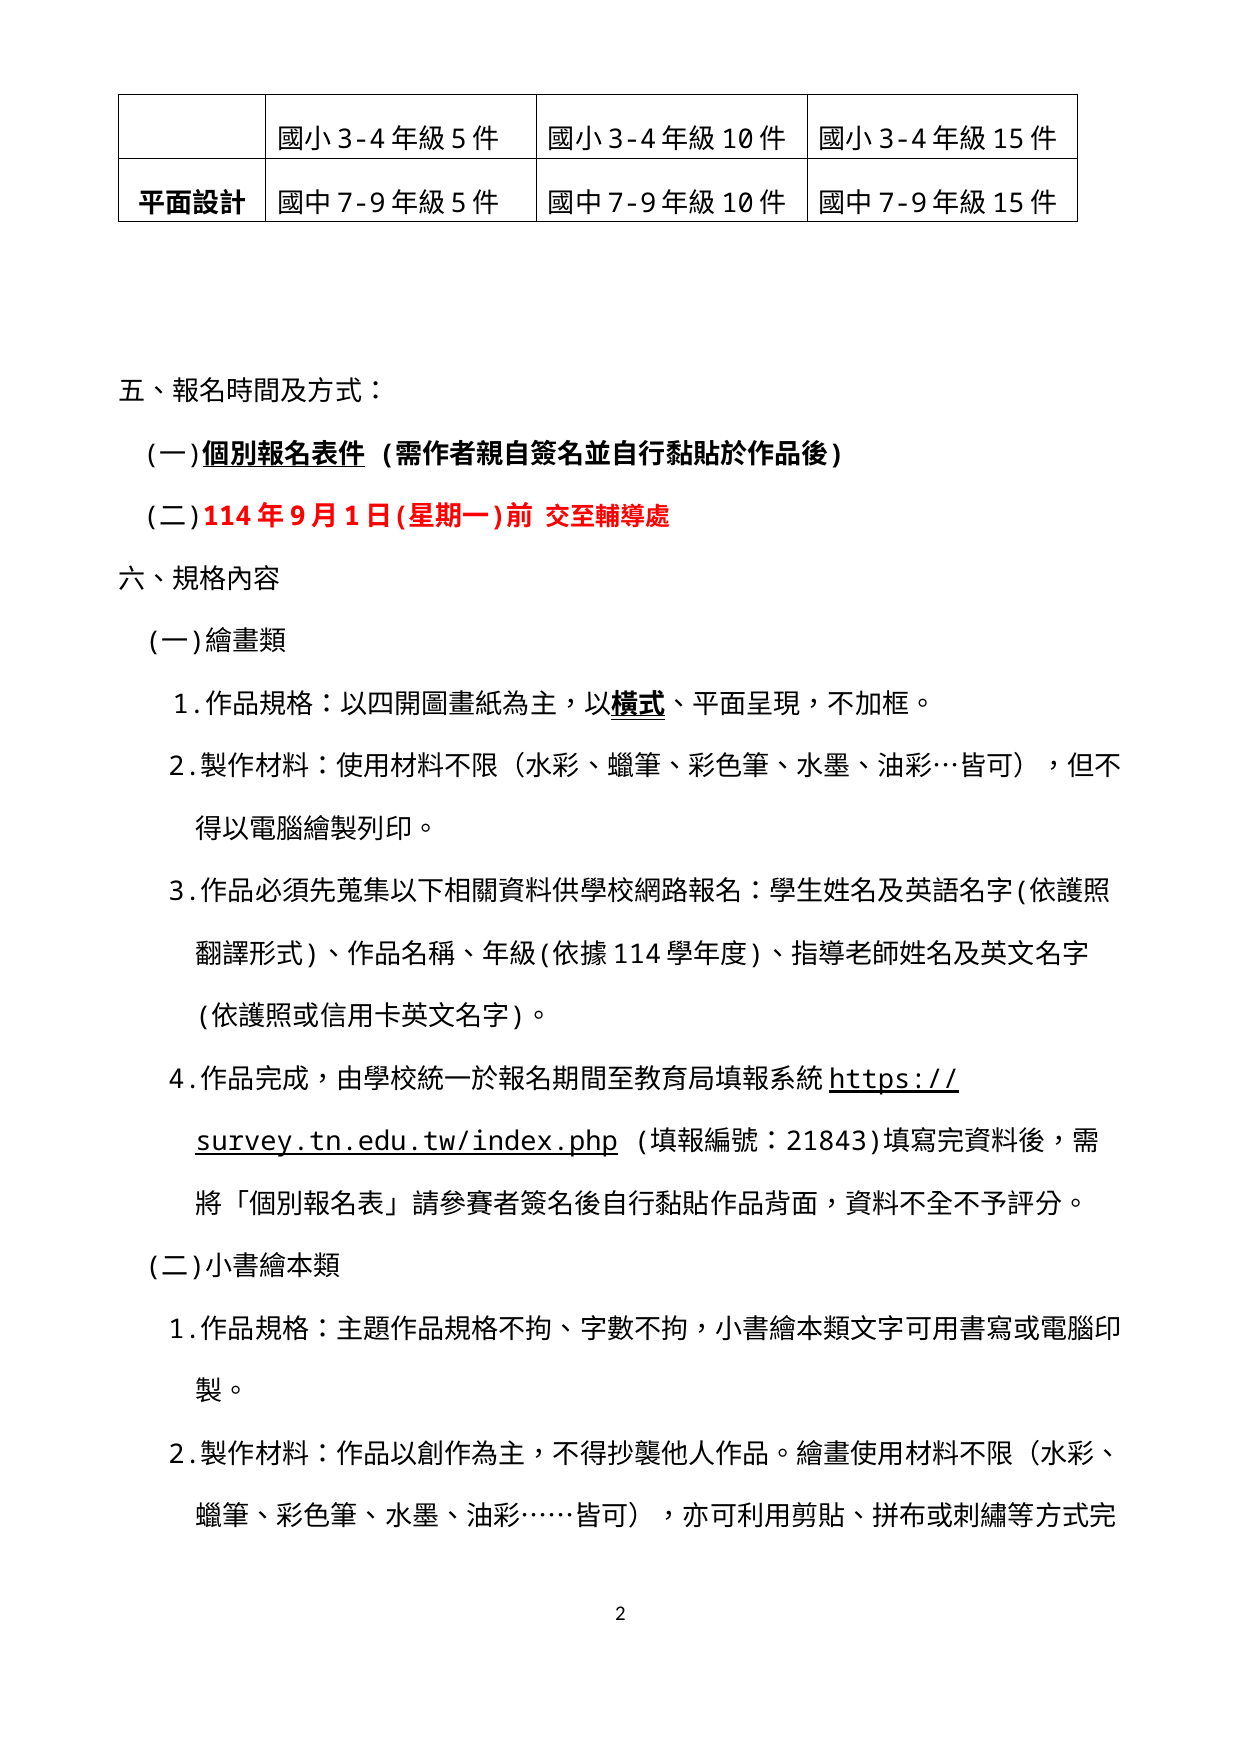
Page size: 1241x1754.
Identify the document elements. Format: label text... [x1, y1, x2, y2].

table_cell 國中7-9年級15件 [808, 159, 1077, 221]
text 2.製作材料：使用材料不限（水彩、蠟筆、彩色筆、水墨、油彩…皆可），但不得以電腦繪製列印。 [168, 722, 1122, 847]
table_cell 國中7-9年級5件 [266, 159, 536, 221]
table_cell 國小3-4年級15件 [808, 95, 1077, 158]
table_cell 平面設計 [119, 159, 265, 221]
table_cell 國小3-4年級10件 [537, 95, 807, 158]
text (一)繪畫類 [118, 597, 1122, 660]
text 1.作品規格：以四開圖畫紙為主，以橫式、平面呈現，不加框。 [118, 660, 1122, 722]
text 六、規格內容 [118, 535, 1122, 597]
table_cell [119, 95, 265, 158]
text 3.作品必須先蒐集以下相關資料供學校網路報名：學生姓名及英語名字(依護照翻譯形式)、作品名稱、年級(依據114學年度)、指導老師姓名及英文名字(依護照或信用卡英文名字)。 [168, 847, 1122, 1035]
text 1.作品規格：主題作品規格不拘、字數不拘，小書繪本類文字可用書寫或電腦印製。 [168, 1285, 1122, 1410]
text 五、報名時間及方式： [118, 347, 1122, 410]
text (二)114年9月1日(星期一)前 交至輔導處 [143, 472, 1122, 535]
text 2.製作材料：作品以創作為主，不得抄襲他人作品。繪畫使用材料不限（水彩、蠟筆、彩色筆、水墨、油彩……皆可），亦可利用剪貼、拼布或刺繡等方式完 [168, 1410, 1122, 1535]
table_cell 國中7-9年級10件 [537, 159, 807, 221]
text (二)小書繪本類 [118, 1222, 1122, 1285]
text 4.作品完成，由學校統一於報名期間至教育局填報系統https://survey.tn.edu.tw/index.php (填報編號：21843)填寫完資料後，需將「個別報名表」請參賽者簽名後自行黏貼作品背面，資料不全不予評分。 [168, 1035, 1122, 1222]
text (一)個別報名表件 (需作者親自簽名並自行黏貼於作品後) [143, 410, 1122, 472]
table_cell 國小3-4年級5件 [266, 95, 536, 158]
